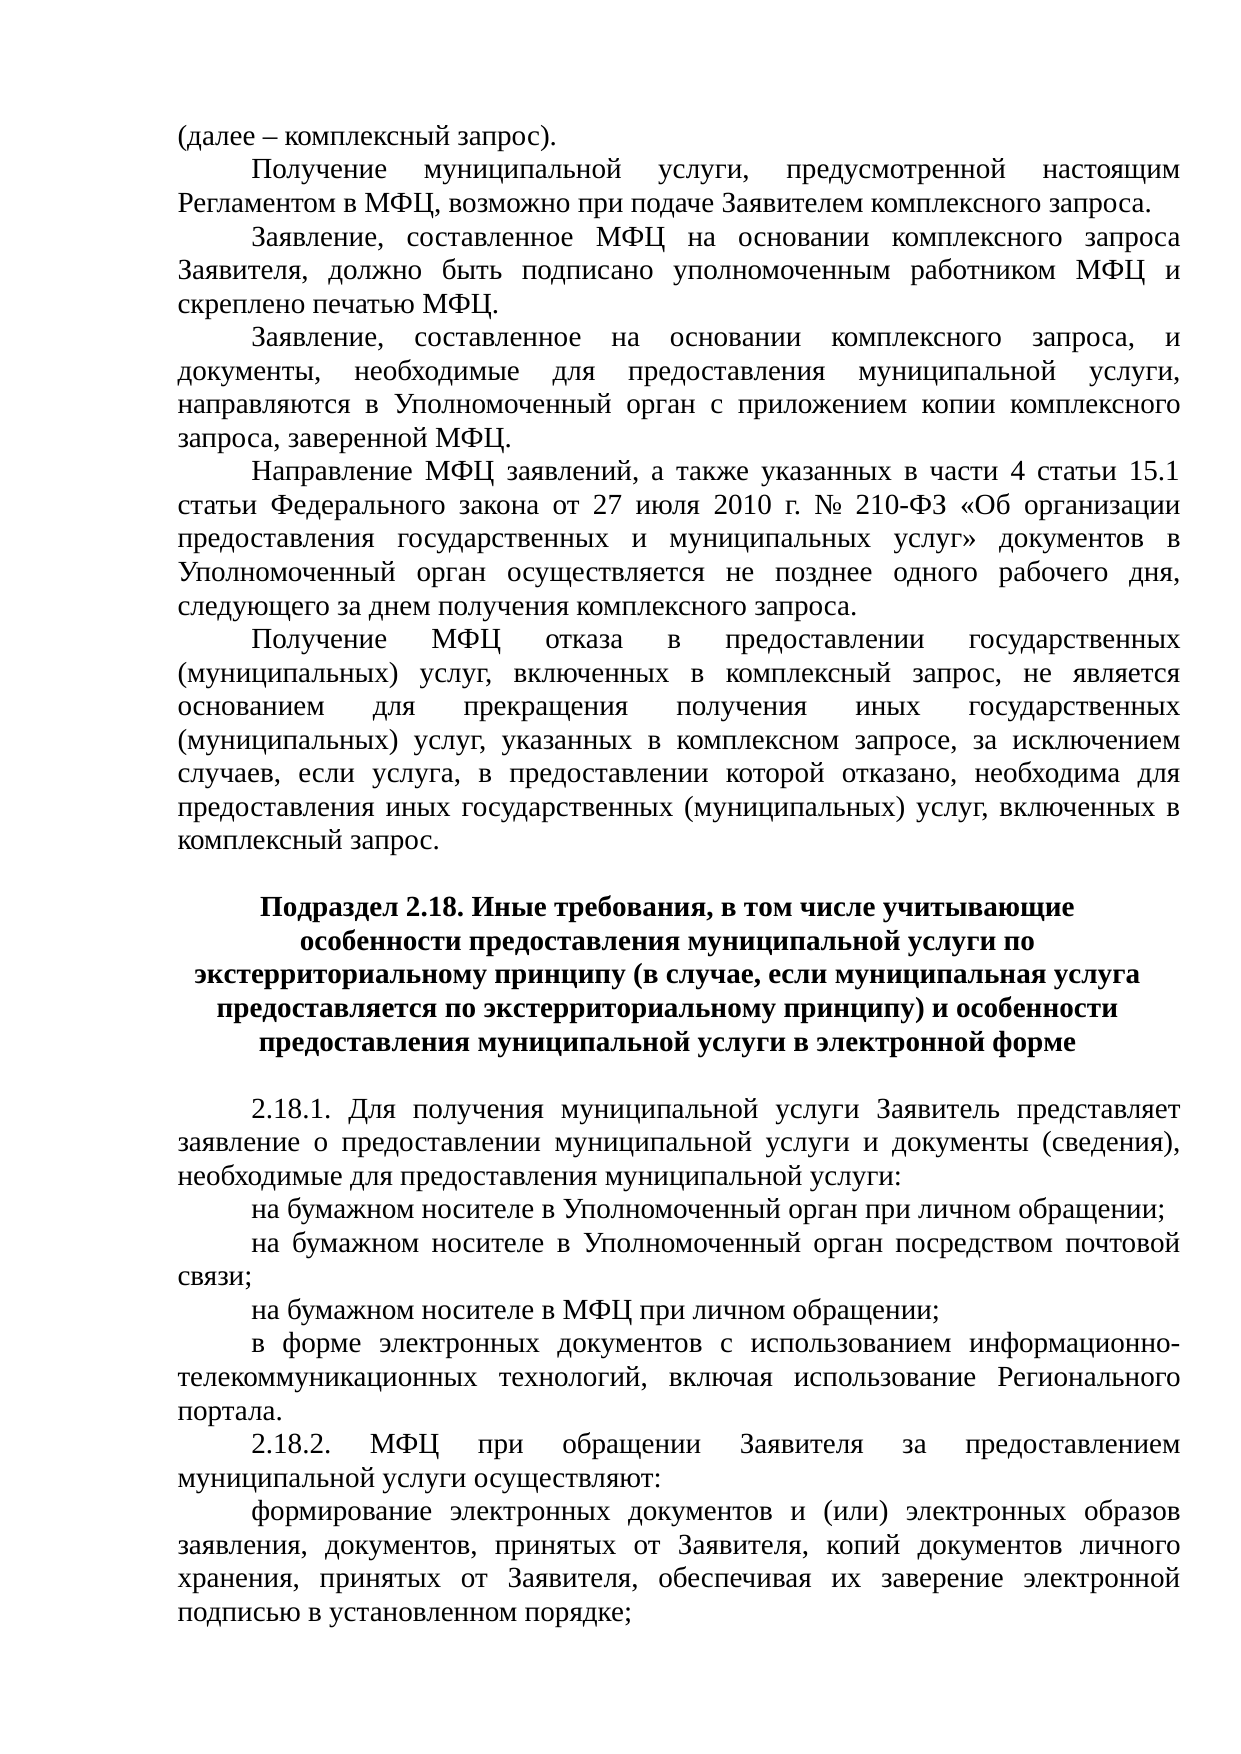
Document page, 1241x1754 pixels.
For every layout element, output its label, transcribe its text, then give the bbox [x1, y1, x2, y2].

text 2.18.2. МФЦ при обращении Заявителя за предоставлением муниципальной услуги осуществляют: [177, 1426, 1181, 1493]
text Получение муниципальной услуги, предусмотренной настоящим Регламентом в МФЦ, возможно при подаче Заявителем комплексного запроса. [177, 152, 1181, 219]
text формирование электронных документов и (или) электронных образов заявления, документов, принятых от Заявителя, копий документов личного хранения, принятых от Заявителя, обеспечивая их заверение электронной подписью в установленном порядке; [177, 1493, 1181, 1627]
text Заявление, составленное на основании комплексного запроса, и документы, необходимые для предоставления муниципальной услуги, направляются в Уполномоченный орган с приложением копии комплексного запроса, заверенной МФЦ. [177, 319, 1181, 453]
text на бумажном носителе в Уполномоченный орган посредством почтовой связи; [177, 1225, 1181, 1292]
text на бумажном носителе в МФЦ при личном обращении; [177, 1292, 1181, 1326]
text (далее – комплексный запрос). [177, 118, 1181, 152]
table_header Подраздел 2.18. Иные требования, в том числе учитывающие особенности предоставления муниципальной услуги по экстерриториальному принципу (в случае, если муниципальная услуга предоставляется по экстерриториальному принципу) и особенности предоставления муниципальной услуги в электронной форме [166, 890, 1169, 1057]
text Направление МФЦ заявлений, а также указанных в части 4 статьи 15.1 статьи Федерального закона от 27 июля 2010 г. № 210-ФЗ «Об организации предоставления государственных и муниципальных услуг» документов в Уполномоченный орган осуществляется не позднее одного рабочего дня, следующего за днем получения комплексного запроса. [177, 453, 1181, 621]
text Заявление, составленное МФЦ на основании комплексного запроса Заявителя, должно быть подписано уполномоченным работником МФЦ и скреплено печатью МФЦ. [177, 219, 1181, 319]
text на бумажном носителе в Уполномоченный орган при личном обращении; [177, 1191, 1181, 1225]
text в форме электронных документов с использованием информационно-телекоммуникационных технологий, включая использование Регионального портала. [177, 1326, 1181, 1426]
text 2.18.1. Для получения муниципальной услуги Заявитель представляет заявление о предоставлении муниципальной услуги и документы (сведения), необходимые для предоставления муниципальной услуги: [177, 1091, 1181, 1191]
text Получение МФЦ отказа в предоставлении государственных (муниципальных) услуг, включенных в комплексный запрос, не является основанием для прекращения получения иных государственных (муниципальных) услуг, указанных в комплексном запросе, за исключением случаев, если услуга, в предоставлении которой отказано, необходима для предоставления иных государственных (муниципальных) услуг, включенных в комплексный запрос. [177, 621, 1181, 856]
